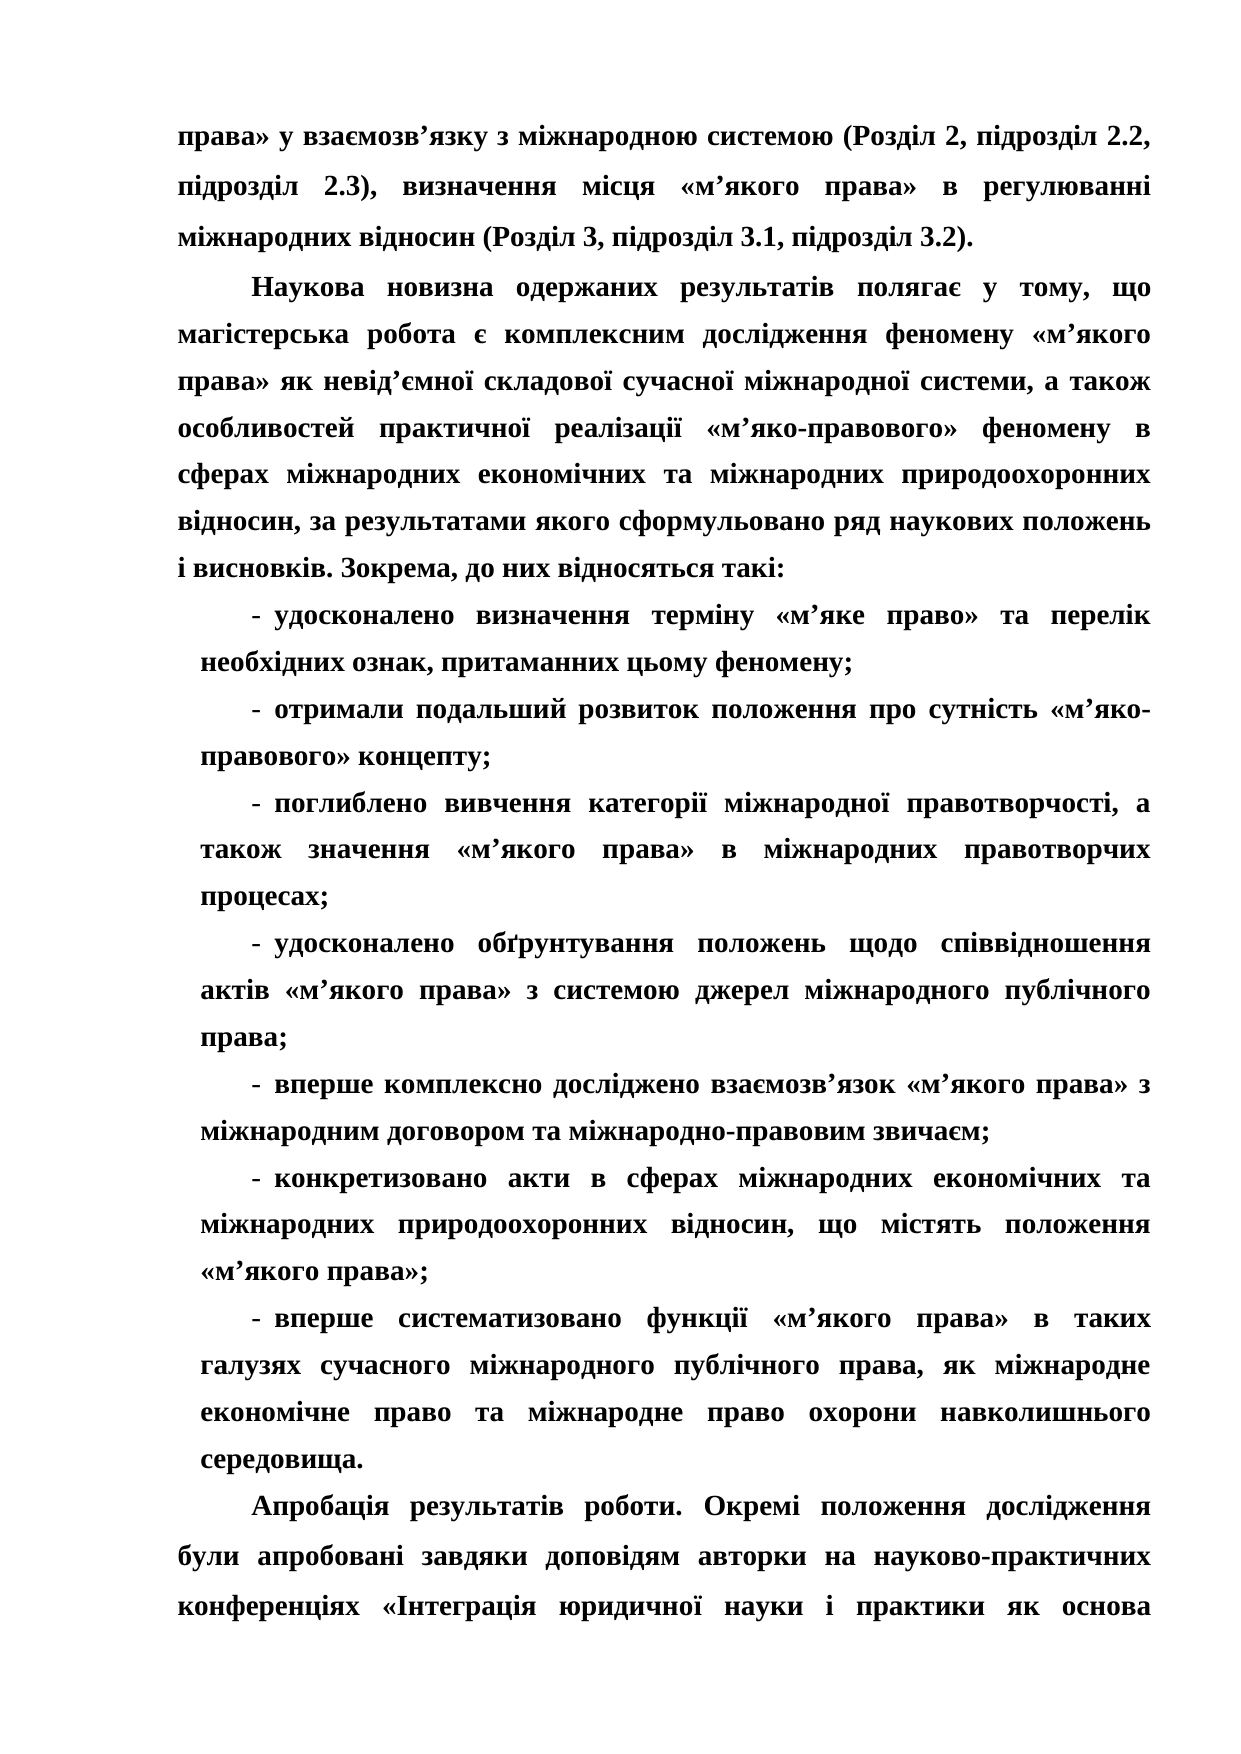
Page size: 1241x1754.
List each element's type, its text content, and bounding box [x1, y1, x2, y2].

text Апробація результатів роботи. Окремі положення дослідження були апробовані завдяки доповідям авторки на науково-практичних конференціях «Інтеграція юридичної науки і практики як основа [177, 1488, 1152, 1622]
list поглиблено вивчення категорії міжнародної правотворчості, а також значення «м’якого права» в міжнародних правотворчих процесах; [200, 785, 1152, 912]
text Наукова новизна одержаних результатів полягає у тому, що магістерська робота є комплексним дослідження феномену «м’якого права» як невід’ємної складової сучасної міжнародної системи, а також особливостей практичної реалізації «м’яко-правового» феномену в сферах міжнародних економічних та міжнародних природоохоронних відносин, за результатами якого сформульовано ряд наукових положень і висновків. Зокрема, до них відносяться такі: [177, 269, 1152, 584]
list отримали подальший розвиток положення про сутність «м’яко-правового» концепту; [200, 691, 1152, 771]
list удосконалено визначення терміну «м’яке право» та перелік необхідних ознак, притаманних цьому феномену; [200, 597, 1152, 678]
list вперше комплексно досліджено взаємозв’язок «м’якого права» з міжнародним договором та міжнародно-правовим звичаєм; [200, 1066, 1152, 1146]
list конкретизовано акти в сферах міжнародних економічних та міжнародних природоохоронних відносин, що містять положення «м’якого права»; [200, 1160, 1152, 1287]
list удосконалено обґрунтування положень щодо співвідношення актів «м’якого права» з системою джерел міжнародного публічного права; [200, 925, 1152, 1053]
text права» у взаємозв’язку з міжнародною системою (Розділ 2, підрозділ 2.2, підрозділ 2.3), визначення місця «м’якого права» в регулюванні міжнародних відносин (Розділ 3, підрозділ 3.1, підрозділ 3.2). [177, 118, 1152, 252]
list вперше систематизовано функції «м’якого права» в таких галузях сучасного міжнародного публічного права, як міжнародне економічне право та міжнародне право охорони навколишнього середовища. [200, 1300, 1152, 1474]
